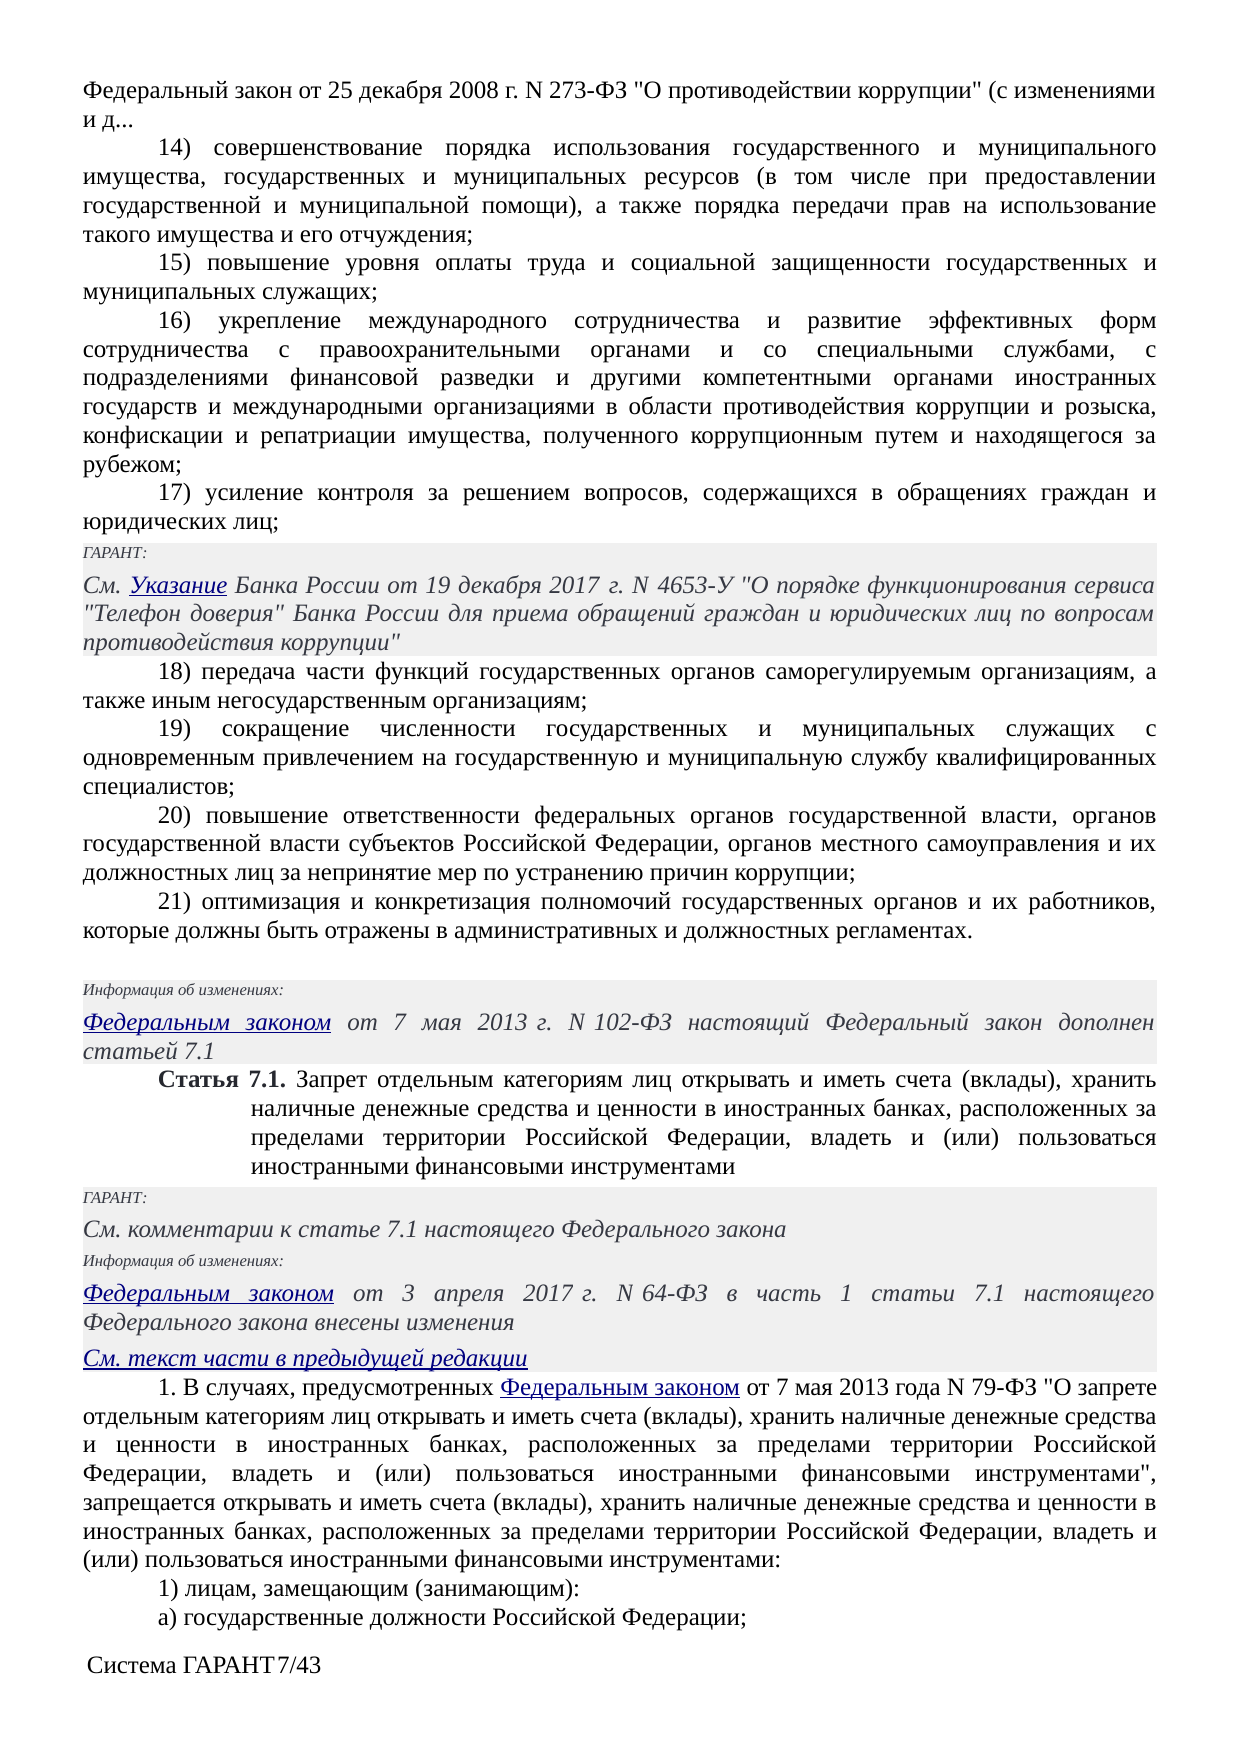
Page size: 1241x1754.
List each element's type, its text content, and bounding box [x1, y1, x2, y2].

text Федеральным законом от 3 апреля 2017 г. N 64-ФЗ в часть 1 статьи 7.1 настоящего Федерального закона внесены изменения [517, 1307, 1157, 1335]
text Статья 7.1. Запрет отдельным категориям лиц открывать и иметь счета (вклады), хранить наличные денежные средства и ценности в иностранных банках, расположенных за пределами территории Российской Федерации, владеть и (или) пользоваться иностранными финансовыми инструментами [158, 1064, 1157, 1179]
text 1. В случаях, предусмотренных Федеральным законом от 7 мая 2013 года N 79-ФЗ "О запрете отдельным категориям лиц открывать и иметь счета (вклады), хранить наличные денежные средства и ценности в иностранных банках, расположенных за пределами территории Российской Федерации, владеть и (или) пользоваться иностранными финансовыми инструментами", запрещается открывать и иметь счета (вклады), хранить наличные денежные средства и ценности в иностранных банках, расположенных за пределами территории Российской Федерации, владеть и (или) пользоваться иностранными финансовыми инструментами: [83, 1372, 1157, 1573]
text 19) сокращение численности государственных и муниципальных служащих с одновременным привлечением на государственную и муниципальную службу квалифицированных специалистов; [83, 713, 1157, 800]
text 14) совершенствование порядка использования государственного и муниципального имущества, государственных и муниципальных ресурсов (в том числе при предоставлении государственной и муниципальной помощи), а также порядка передачи прав на использование такого имущества и его отчуждения; [83, 132, 1157, 247]
text 16) укрепление международного сотрудничества и развитие эффективных форм сотрудничества с правоохранительными органами и со специальными службами, с подразделениями финансовой разведки и другими компетентными органами иностранных государств и международными организациями в области противодействия коррупции и розыска, конфискации и репатриации имущества, полученного коррупционным путем и находящегося за рубежом; [83, 305, 1157, 477]
text Информация об изменениях: [286, 1251, 1157, 1270]
text а) государственные должности Российской Федерации; [83, 1602, 1157, 1631]
text См. текст части в предыдущей редакции [530, 1343, 1157, 1372]
text 21) оптимизация и конкретизация полномочий государственных органов и их работников, которые должны быть отражены в административных и должностных регламентах. [83, 886, 1157, 943]
text 15) повышение уровня оплаты труда и социальной защищенности государственных и муниципальных служащих; [83, 247, 1157, 305]
text Информация об изменениях: [286, 980, 1157, 999]
text ГАРАНТ: [149, 543, 1157, 562]
text 1) лицам, замещающим (занимающим): [83, 1573, 1157, 1602]
text 20) повышение ответственности федеральных органов государственной власти, органов государственной власти субъектов Российской Федерации, органов местного самоуправления и их должностных лиц за непринятие мер по устранению причин коррупции; [83, 800, 1157, 886]
text Федеральным законом от 7 мая 2013 г. N 102-ФЗ настоящий Федеральный закон дополнен статьей 7.1 [218, 1007, 1157, 1064]
text См. комментарии к статье 7.1 настоящего Федерального закона [789, 1214, 1157, 1243]
text 17) усиление контроля за решением вопросов, содержащихся в обращениях граждан и юридических лиц; [83, 477, 1157, 535]
text 18) передача части функций государственных органов саморегулируемым организациям, а также иным негосударственным организациям; [83, 656, 1157, 713]
text ГАРАНТ: [83, 1187, 1157, 1207]
text См. Указание Банка России от 19 декабря 2017 г. N 4653-У "О порядке функционирования сервиса "Телефон доверия" Банка России для приема обращений граждан и юридических лиц по вопросам противодействия коррупции" [402, 627, 1157, 656]
